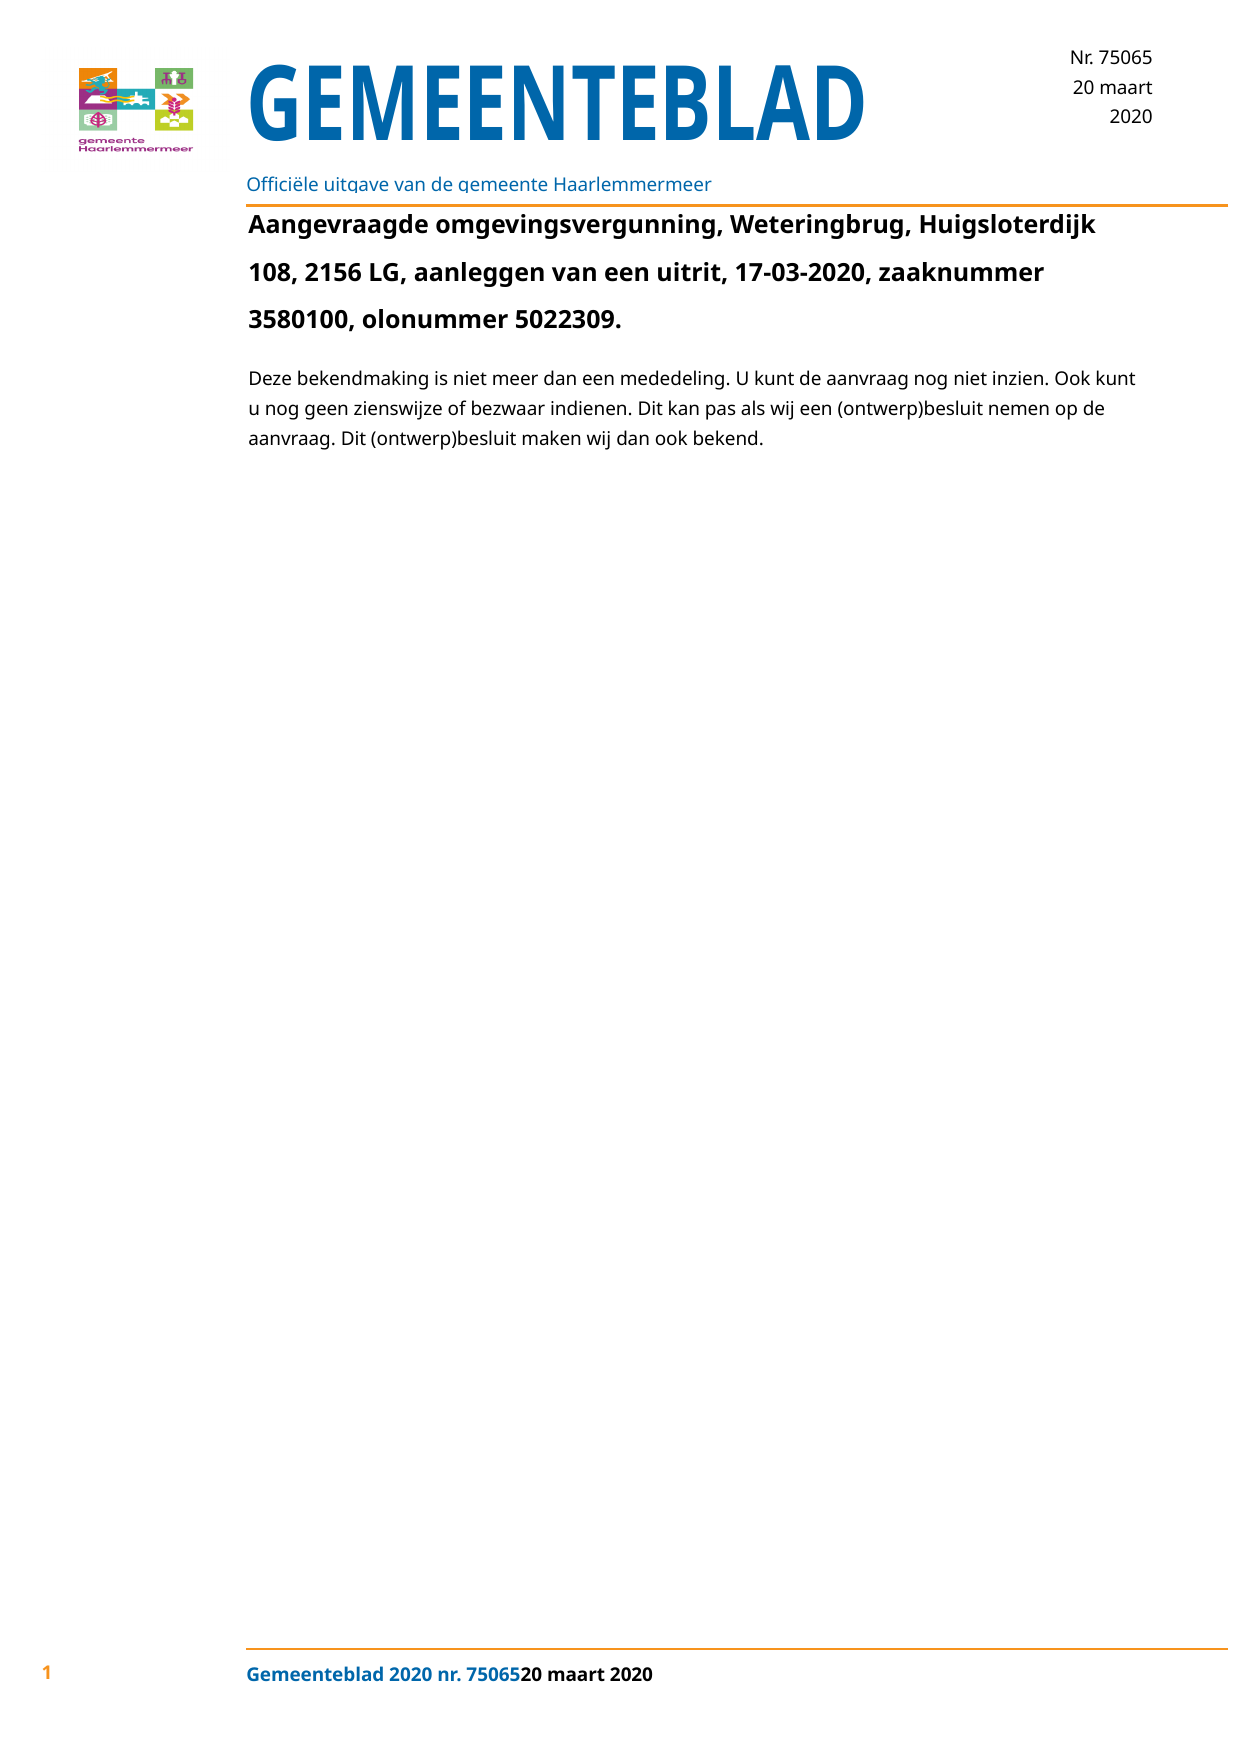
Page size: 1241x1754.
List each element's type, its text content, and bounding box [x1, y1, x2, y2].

text Aangevraagde omgevingsvergunning, Weteringbrug, Huigsloterdijk 108, 2156 LG, aanleggen van een uitrit, 17-03-2020, zaaknummer 3580100, olonummer 5022309. [248, 207, 1152, 336]
picture [41, 47, 231, 172]
text Deze bekendmaking is niet meer dan een mededeling. U kunt de aanvraag nog niet inzien. Ook kunt u nog geen zienswijze of bezwaar indienen. Dit kan pas als wij een (ontwerp)besluit nemen op de aanvraag. Dit (ontwerp)besluit maken wij dan ook bekend. [248, 366, 1152, 450]
